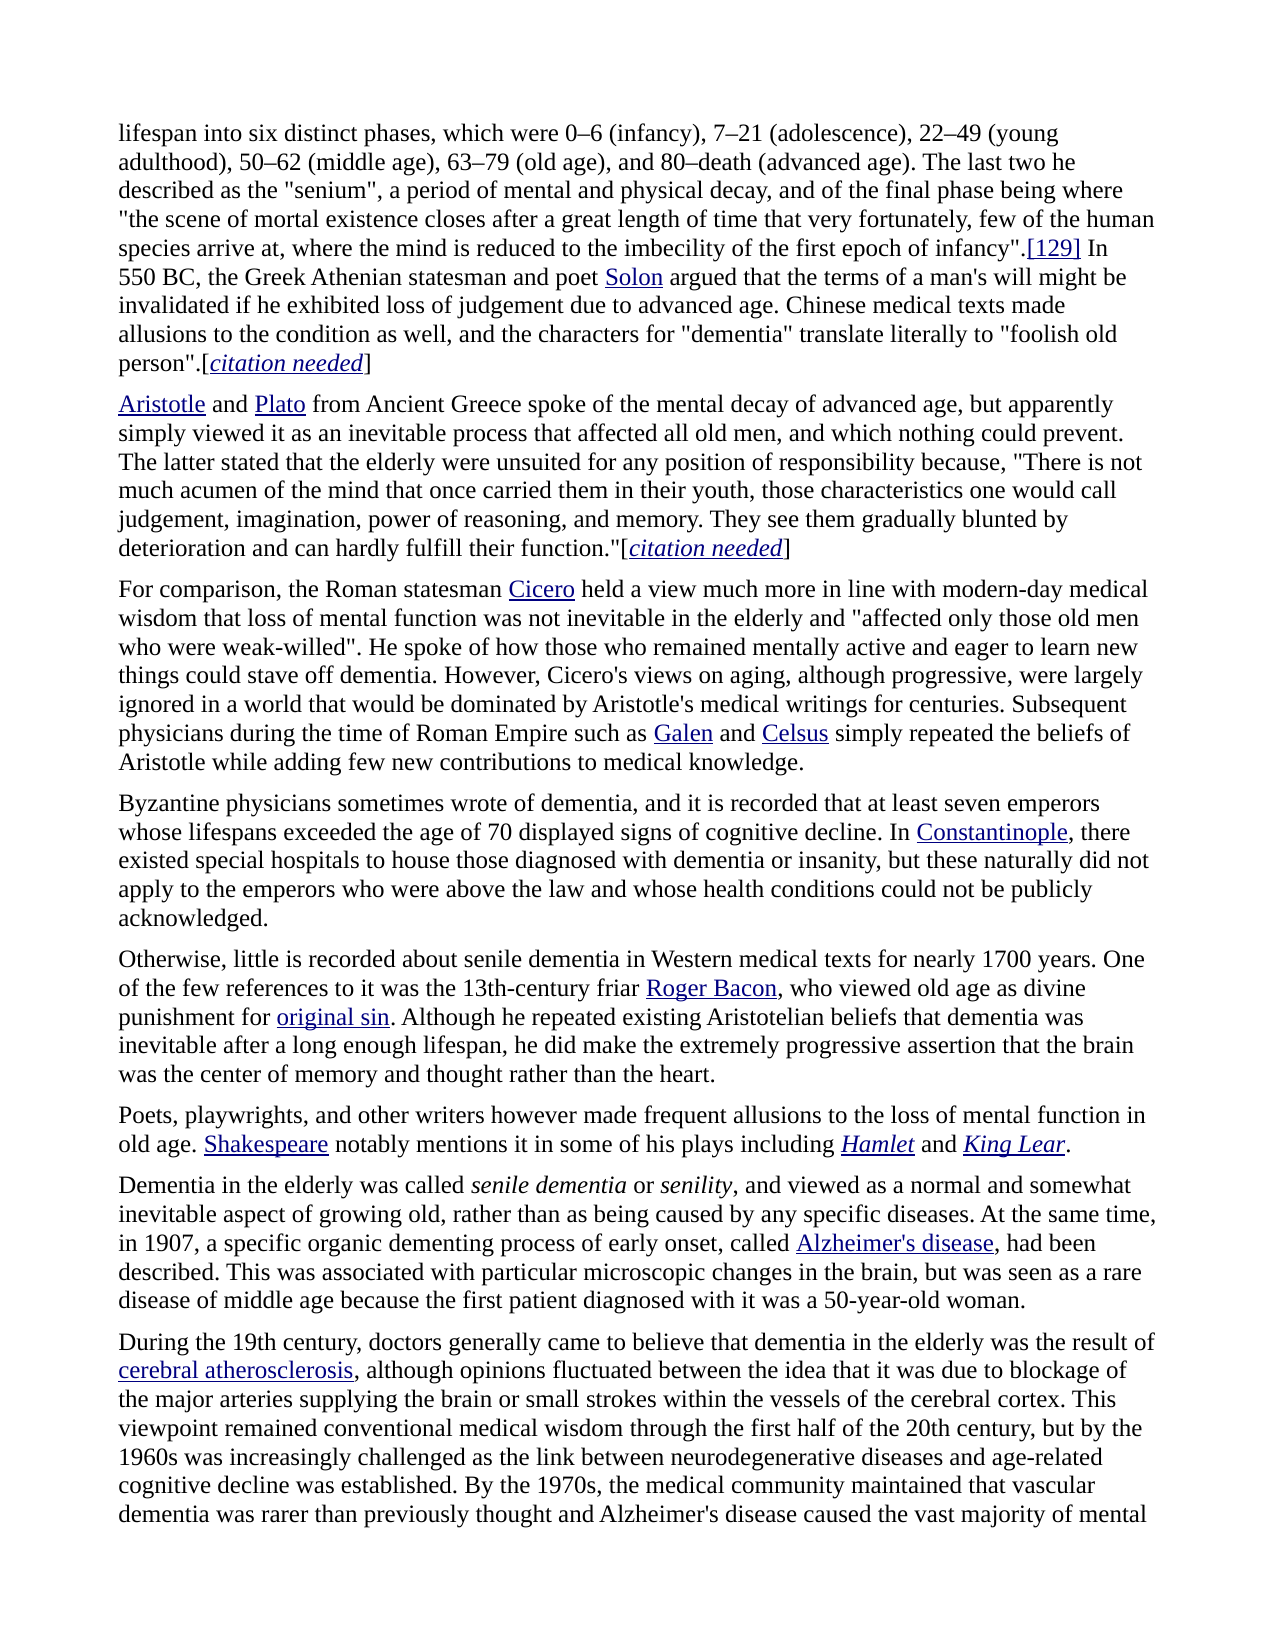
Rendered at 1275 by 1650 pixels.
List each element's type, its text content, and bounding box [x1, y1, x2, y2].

text Byzantine physicians sometimes wrote of dementia, and it is recorded that at least seven emperors whose lifespans exceeded the age of 70 displayed signs of cognitive decline. In Constantinople, there existed special hospitals to house those diagnosed with dementia or insanity, but these naturally did not apply to the emperors who were above the law and whose health conditions could not be publicly acknowledged. [118, 788, 1157, 932]
text During the 19th century, doctors generally came to believe that dementia in the elderly was the result of cerebral atherosclerosis, although opinions fluctuated between the idea that it was due to blockage of the major arteries supplying the brain or small strokes within the vessels of the cerebral cortex. This viewpoint remained conventional medical wisdom through the first half of the 20th century, but by the 1960s was increasingly challenged as the link between neurodegenerative diseases and age-related cognitive decline was established. By the 1970s, the medical community maintained that vascular dementia was rarer than previously thought and Alzheimer's disease caused the vast majority of mental [118, 1327, 1157, 1528]
text For comparison, the Roman statesman Cicero held a view much more in line with modern-day medical wisdom that loss of mental function was not inevitable in the elderly and "affected only those old men who were weak-willed". He spoke of how those who remained mentally active and eager to learn new things could stave off dementia. However, Cicero's views on aging, although progressive, were largely ignored in a world that would be dominated by Aristotle's medical writings for centuries. Subsequent physicians during the time of Roman Empire such as Galen and Celsus simply repeated the beliefs of Aristotle while adding few new contributions to medical knowledge. [118, 574, 1157, 776]
text Poets, playwrights, and other writers however made frequent allusions to the loss of mental function in old age. Shakespeare notably mentions it in some of his plays including Hamlet and King Lear. [118, 1101, 1157, 1158]
text Dementia in the elderly was called senile dementia or senility, and viewed as a normal and somewhat inevitable aspect of growing old, rather than as being caused by any specific diseases. At the same time, in 1907, a specific organic dementing process of early onset, called Alzheimer's disease, had been described. This was associated with particular microscopic changes in the brain, but was seen as a rare disease of middle age because the first patient diagnosed with it was a 50-year-old woman. [118, 1171, 1157, 1314]
text Aristotle and Plato from Ancient Greece spoke of the mental decay of advanced age, but apparently simply viewed it as an inevitable process that affected all old men, and which nothing could prevent. The latter stated that the elderly were unsuited for any position of responsibility because, "There is not much acumen of the mind that once carried them in their youth, those characteristics one would call judgement, imagination, power of reasoning, and memory. They see them gradually blunted by deterioration and can hardly fulfill their function."[citation needed] [118, 389, 1157, 562]
text lifespan into six distinct phases, which were 0–6 (infancy), 7–21 (adolescence), 22–49 (young adulthood), 50–62 (middle age), 63–79 (old age), and 80–death (advanced age). The last two he described as the "senium", a period of mental and physical decay, and of the final phase being where "the scene of mortal existence closes after a great length of time that very fortunately, few of the human species arrive at, where the mind is reduced to the imbecility of the first epoch of infancy".[129] In 550 BC, the Greek Athenian statesman and poet Solon argued that the terms of a man's will might be invalidated if he exhibited loss of judgement due to advanced age. Chinese medical texts made allusions to the condition as well, and the characters for "dementia" translate literally to "foolish old person".[citation needed] [118, 118, 1157, 377]
text Otherwise, little is recorded about senile dementia in Western medical texts for nearly 1700 years. One of the few references to it was the 13th-century friar Roger Bacon, who viewed old age as divine punishment for original sin. Although he repeated existing Aristotelian beliefs that dementia was inevitable after a long enough lifespan, he did make the extremely progressive assertion that the brain was the center of memory and thought rather than the heart. [118, 944, 1157, 1088]
